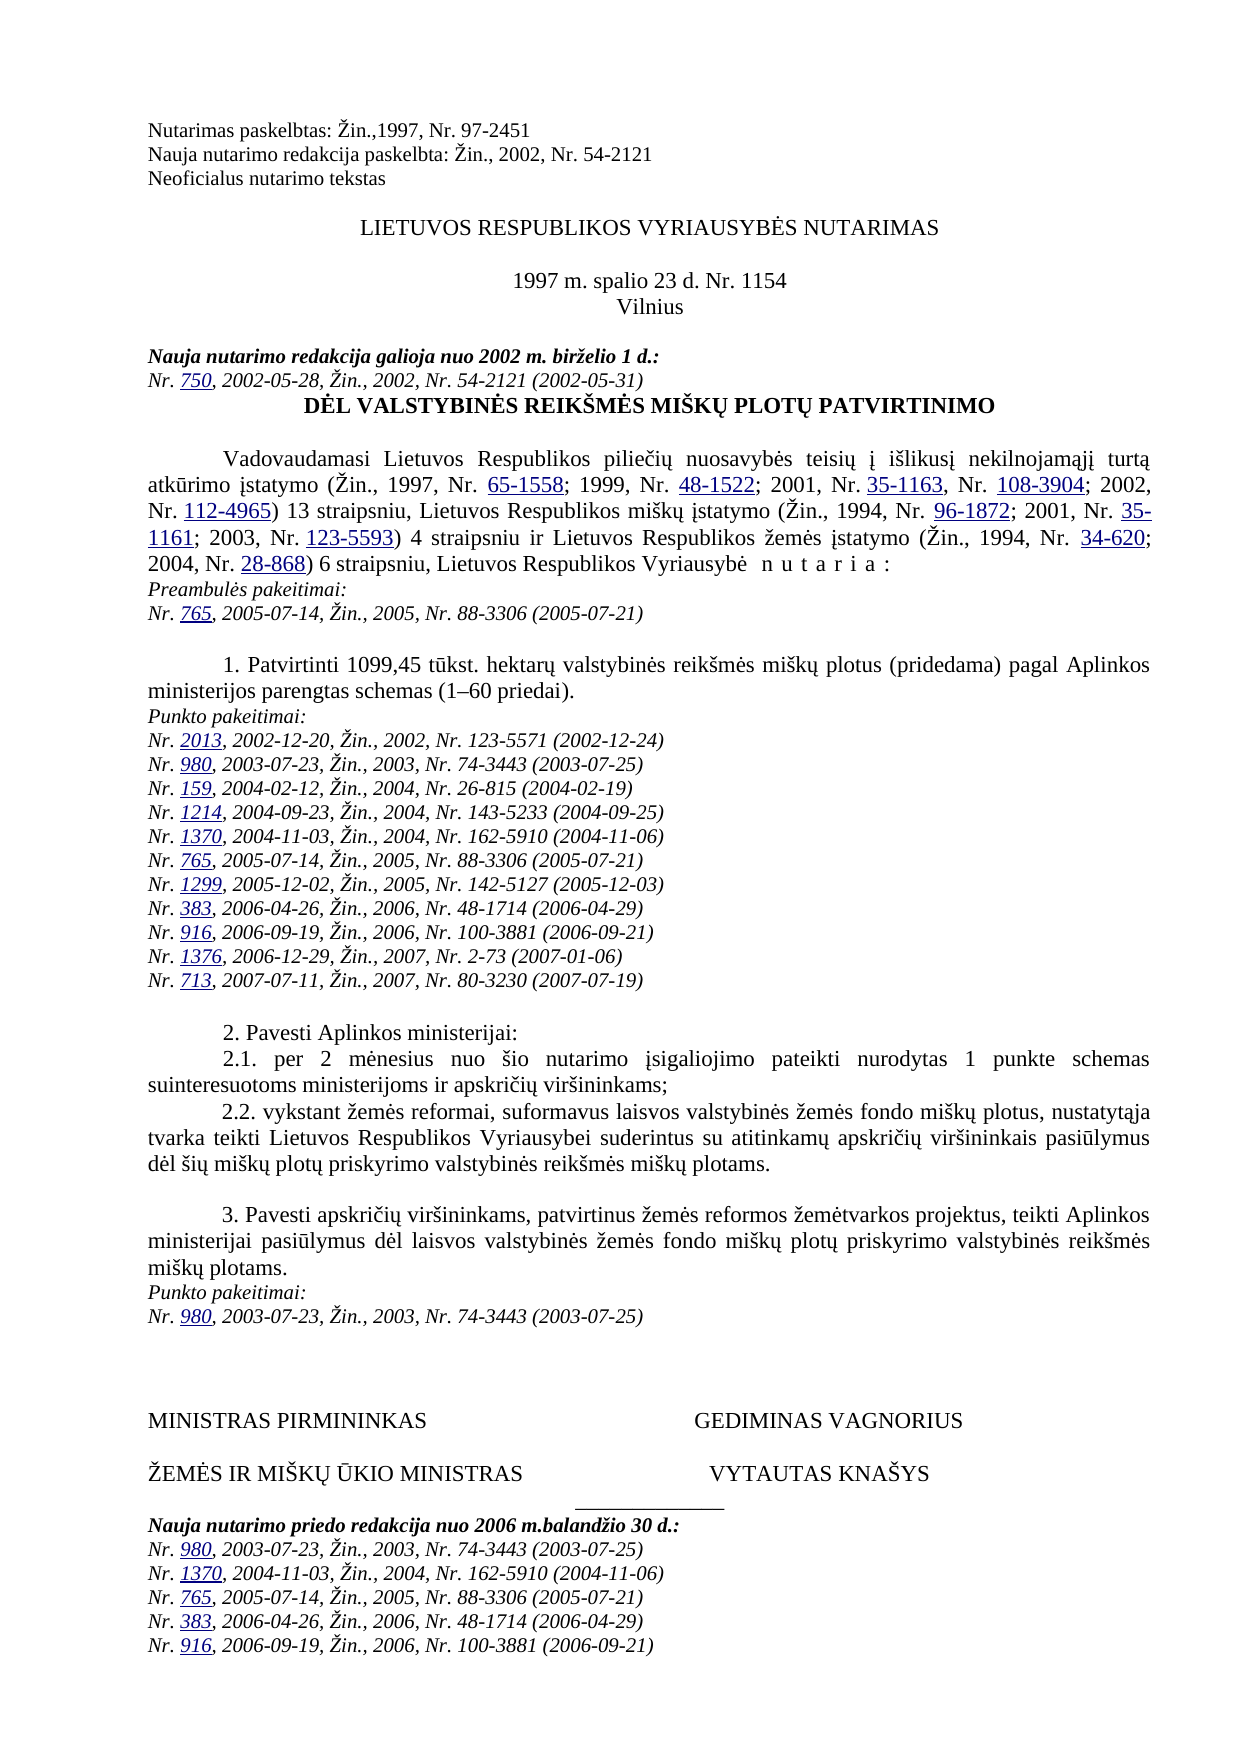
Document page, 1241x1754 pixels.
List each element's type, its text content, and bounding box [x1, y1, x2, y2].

text Nr. 765, 2005-07-14, Žin., 2005, Nr. 88-3306 (2005-07-21) [148, 848, 1152, 872]
text 3. Pavesti apskričių viršininkams, patvirtinus žemės reformos žemėtvarkos projektus, teikti Aplinkos ministerijai pasiūlymus dėl laisvos valstybinės žemės fondo miškų plotų priskyrimo valstybinės reikšmės miškų plotams. [148, 1201, 1152, 1280]
text Nr. 1214, 2004-09-23, Žin., 2004, Nr. 143-5233 (2004-09-25) [148, 800, 1152, 824]
text Žemės ir miškų ūkio ministras Vytautas Knašys [148, 1460, 1152, 1486]
text Punkto pakeitimai: [148, 1280, 1152, 1304]
text Nr. 980, 2003-07-23, Žin., 2003, Nr. 74-3443 (2003-07-25) [148, 1537, 1152, 1561]
text Nr. 383, 2006-04-26, Žin., 2006, Nr. 48-1714 (2006-04-29) [148, 1609, 1152, 1633]
text Nr. 765, 2005-07-14, Žin., 2005, Nr. 88-3306 (2005-07-21) [148, 1585, 1152, 1609]
text 2. Pavesti Aplinkos ministerijai: [148, 1019, 1152, 1045]
text Nr. 1370, 2004-11-03, Žin., 2004, Nr. 162-5910 (2004-11-06) [148, 1561, 1152, 1585]
text Nr. 1376, 2006-12-29, Žin., 2007, Nr. 2-73 (2007-01-06) [148, 944, 1152, 968]
text _____________ [148, 1486, 1152, 1513]
text Nauja nutarimo redakcija paskelbta: Žin., 2002, Nr. 54-2121 [148, 142, 1152, 166]
text Punkto pakeitimai: [148, 704, 1152, 728]
text Nr. 383, 2006-04-26, Žin., 2006, Nr. 48-1714 (2006-04-29) [148, 896, 1152, 920]
text Ministras Pirmininkas Gediminas Vagnorius [148, 1407, 1152, 1433]
text Nauja nutarimo priedo redakcija nuo 2006 m.balandžio 30 d.: [148, 1513, 1152, 1537]
text Nr. 980, 2003-07-23, Žin., 2003, Nr. 74-3443 (2003-07-25) [148, 1304, 1152, 1328]
text LIETUVOS RESPUBLIKOS VYRIAUSYBĖS NUTARIMAS [148, 214, 1152, 241]
text Nr. 1370, 2004-11-03, Žin., 2004, Nr. 162-5910 (2004-11-06) [148, 824, 1152, 848]
text Nr. 765, 2005-07-14, Žin., 2005, Nr. 88-3306 (2005-07-21) [148, 601, 1152, 624]
text Nr. 159, 2004-02-12, Žin., 2004, Nr. 26-815 (2004-02-19) [148, 776, 1152, 800]
text Nr. 713, 2007-07-11, Žin., 2007, Nr. 80-3230 (2007-07-19) [148, 968, 1152, 992]
text Nr. 916, 2006-09-19, Žin., 2006, Nr. 100-3881 (2006-09-21) [148, 1633, 1152, 1657]
text Nr. 750, 2002-05-28, Žin., 2002, Nr. 54-2121 (2002-05-31) [148, 368, 1152, 392]
text Dėl valstybinės reikšmės miškų plotų patvirtinimo [148, 392, 1152, 418]
text 2.1. per 2 mėnesius nuo šio nutarimo įsigaliojimo pateikti nurodytas 1 punkte schemas suinteresuotoms ministerijoms ir apskričių viršininkams; [148, 1045, 1152, 1098]
text Neoficialus nutarimo tekstas [148, 166, 1152, 190]
text Preambulės pakeitimai: [148, 576, 1152, 601]
text Nutarimas paskelbtas: Žin.,1997, Nr. 97-2451 [148, 118, 1152, 142]
text 2.2. vykstant žemės reformai, suformavus laisvos valstybinės žemės fondo miškų plotus, nustatytąja tvarka teikti Lietuvos Respublikos Vyriausybei suderintus su atitinkamų apskričių viršininkais pasiūlymus dėl šių miškų plotų priskyrimo valstybinės reikšmės miškų plotams. [148, 1098, 1152, 1177]
text Vadovaudamasi Lietuvos Respublikos piliečių nuosavybės teisių į išlikusį nekilnojamąjį turtą atkūrimo įstatymo (Žin., 1997, Nr. 65-1558; 1999, Nr. 48-1522; 2001, Nr. 35-1163, Nr. 108-3904; 2002, Nr. 112-4965) 13 straipsniu, Lietuvos Respublikos miškų įstatymo (Žin., 1994, Nr. 96-1872; 2001, Nr. 35-1161; 2003, Nr. 123-5593) 4 straipsniu ir Lietuvos Respublikos žemės įstatymo (Žin., 1994, Nr. 34-620; 2004, Nr. 28-868) 6 straipsniu, Lietuvos Respublikos Vyriausybė nutaria: [148, 445, 1152, 576]
text Vilnius [148, 293, 1152, 320]
text Nr. 2013, 2002-12-20, Žin., 2002, Nr. 123-5571 (2002-12-24) [148, 728, 1152, 752]
text Nr. 1299, 2005-12-02, Žin., 2005, Nr. 142-5127 (2005-12-03) [148, 872, 1152, 896]
text Nr. 916, 2006-09-19, Žin., 2006, Nr. 100-3881 (2006-09-21) [148, 920, 1152, 944]
text Nr. 980, 2003-07-23, Žin., 2003, Nr. 74-3443 (2003-07-25) [148, 752, 1152, 776]
text 1997 m. spalio 23 d. Nr. 1154 [148, 267, 1152, 293]
text Nauja nutarimo redakcija galioja nuo 2002 m. birželio 1 d.: [148, 344, 1152, 368]
text 1. Patvirtinti 1099,45 tūkst. hektarų valstybinės reikšmės miškų plotus (pridedama) pagal Aplinkos ministerijos parengtas schemas (1–60 priedai). [148, 651, 1152, 704]
